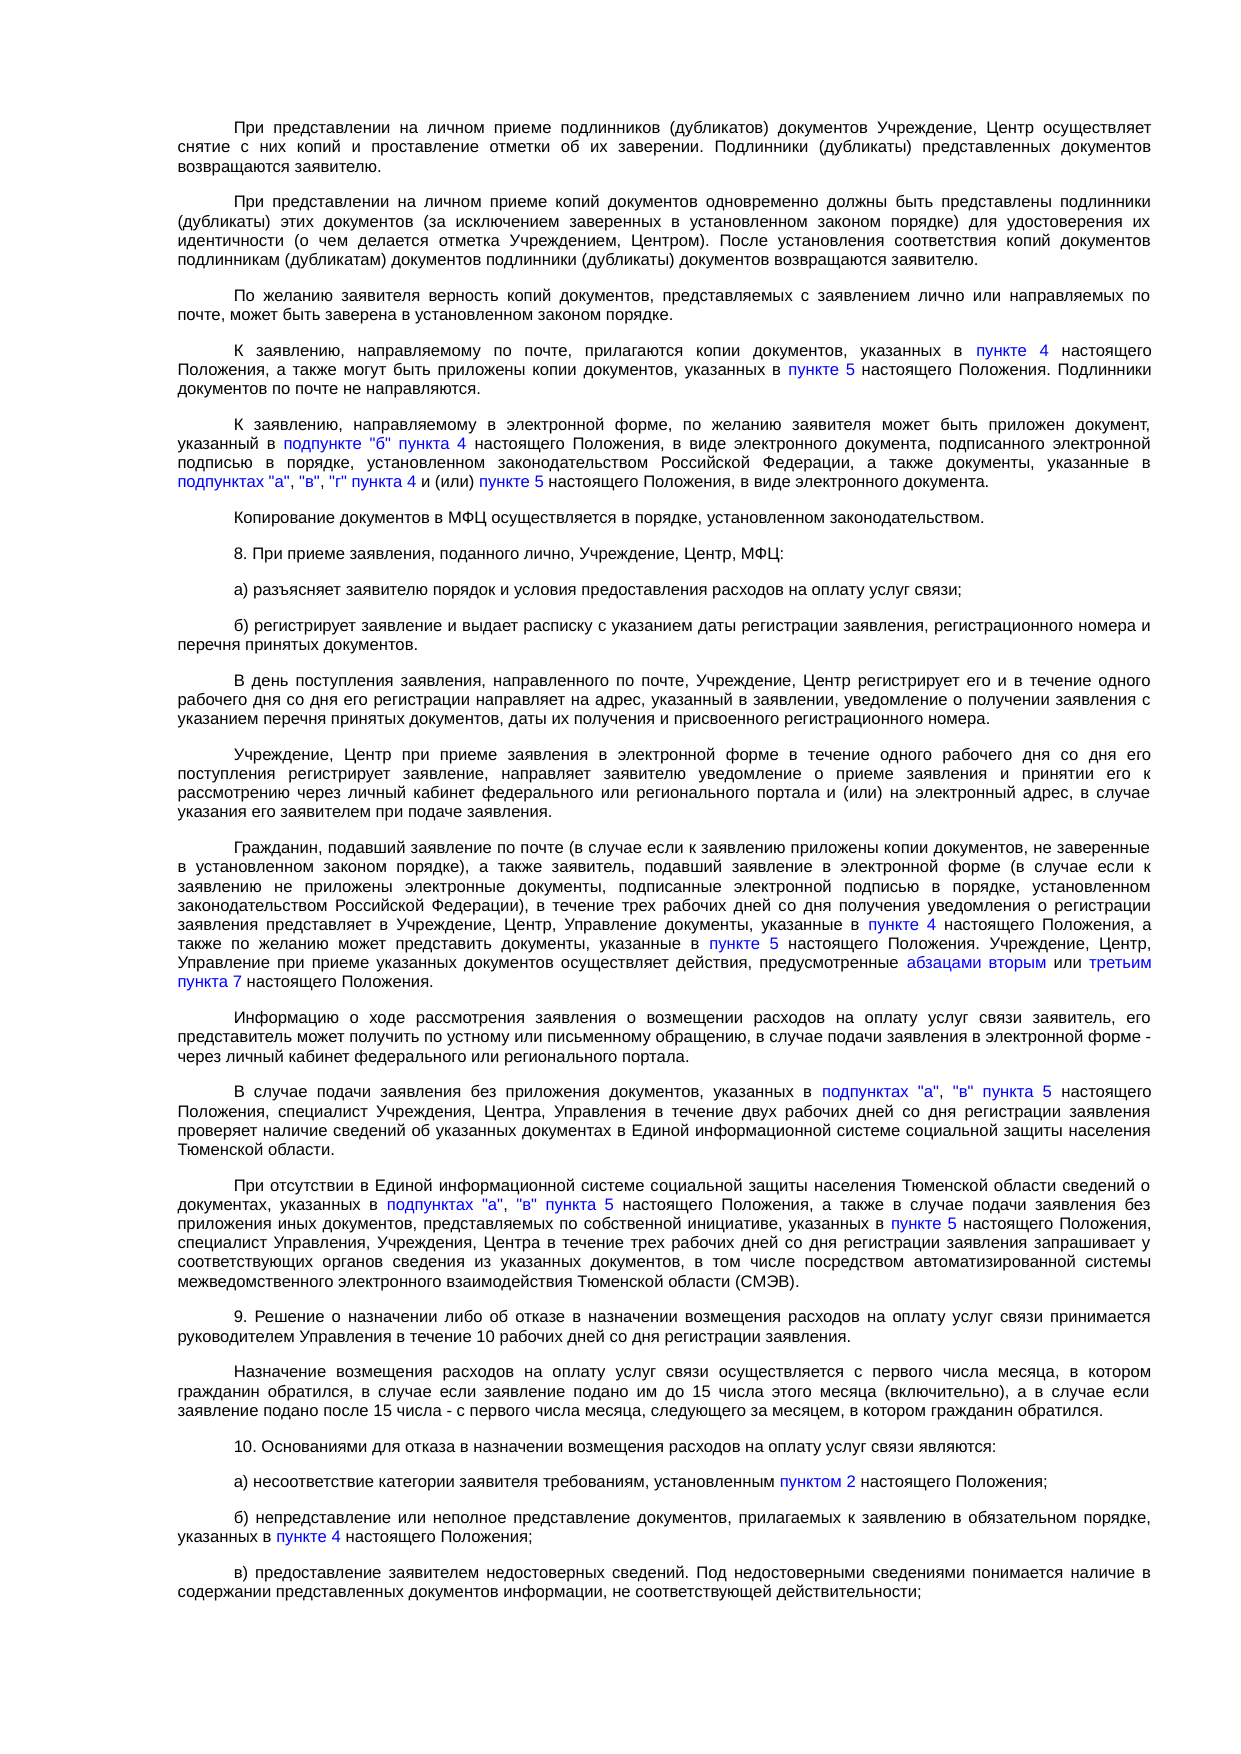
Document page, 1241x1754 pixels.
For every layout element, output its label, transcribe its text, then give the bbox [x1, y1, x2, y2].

text а) несоответствие категории заявителя требованиям, установленным пунктом 2 настоящего Положения; [177, 1472, 1152, 1491]
text 9. Решение о назначении либо об отказе в назначении возмещения расходов на оплату услуг связи принимается руководителем Управления в течение 10 рабочих дней со дня регистрации заявления. [177, 1307, 1152, 1346]
text По желанию заявителя верность копий документов, представляемых с заявлением лично или направляемых по почте, может быть заверена в установленном законом порядке. [177, 286, 1152, 324]
text Информацию о ходе рассмотрения заявления о возмещении расходов на оплату услуг связи заявитель, его представитель может получить по устному или письменному обращению, в случае подачи заявления в электронной форме - через личный кабинет федерального или регионального портала. [177, 1008, 1152, 1066]
text В случае подачи заявления без приложения документов, указанных в подпунктах "а", "в" пункта 5 настоящего Положения, специалист Учреждения, Центра, Управления в течение двух рабочих дней со дня регистрации заявления проверяет наличие сведений об указанных документах в Единой информационной системе социальной защиты населения Тюменской области. [177, 1082, 1152, 1159]
text Гражданин, подавший заявление по почте (в случае если к заявлению приложены копии документов, не заверенные в установленном законом порядке), а также заявитель, подавший заявление в электронной форме (в случае если к заявлению не приложены электронные документы, подписанные электронной подписью в порядке, установленном законодательством Российской Федерации), в течение трех рабочих дней со дня получения уведомления о регистрации заявления представляет в Учреждение, Центр, Управление документы, указанные в пункте 4 настоящего Положения, а также по желанию может представить документы, указанные в пункте 5 настоящего Положения. Учреждение, Центр, Управление при приеме указанных документов осуществляет действия, предусмотренные абзацами вторым или третьим пункта 7 настоящего Положения. [177, 838, 1152, 991]
text В день поступления заявления, направленного по почте, Учреждение, Центр регистрирует его и в течение одного рабочего дня со дня его регистрации направляет на адрес, указанный в заявлении, уведомление о получении заявления с указанием перечня принятых документов, даты их получения и присвоенного регистрационного номера. [177, 671, 1152, 728]
text в) предоставление заявителем недостоверных сведений. Под недостоверными сведениями понимается наличие в содержании представленных документов информации, не соответствующей действительности; [177, 1563, 1152, 1601]
text К заявлению, направляемому в электронной форме, по желанию заявителя может быть приложен документ, указанный в подпункте "б" пункта 4 настоящего Положения, в виде электронного документа, подписанного электронной подписью в порядке, установленном законодательством Российской Федерации, а также документы, указанные в подпунктах "а", "в", "г" пункта 4 и (или) пункте 5 настоящего Положения, в виде электронного документа. [177, 415, 1152, 491]
text б) регистрирует заявление и выдает расписку с указанием даты регистрации заявления, регистрационного номера и перечня принятых документов. [177, 616, 1152, 654]
text а) разъясняет заявителю порядок и условия предоставления расходов на оплату услуг связи; [177, 580, 1152, 599]
text К заявлению, направляемому по почте, прилагаются копии документов, указанных в пункте 4 настоящего Положения, а также могут быть приложены копии документов, указанных в пункте 5 настоящего Положения. Подлинники документов по почте не направляются. [177, 341, 1152, 398]
text 8. При приеме заявления, поданного лично, Учреждение, Центр, МФЦ: [177, 544, 1152, 563]
text Назначение возмещения расходов на оплату услуг связи осуществляется с первого числа месяца, в котором гражданин обратился, в случае если заявление подано им до 15 числа этого месяца (включительно), а в случае если заявление подано после 15 числа - с первого числа месяца, следующего за месяцем, в котором гражданин обратился. [177, 1362, 1152, 1420]
text При отсутствии в Единой информационной системе социальной защиты населения Тюменской области сведений о документах, указанных в подпунктах "а", "в" пункта 5 настоящего Положения, а также в случае подачи заявления без приложения иных документов, представляемых по собственной инициативе, указанных в пункте 5 настоящего Положения, специалист Управления, Учреждения, Центра в течение трех рабочих дней со дня регистрации заявления запрашивает у соответствующих органов сведения из указанных документов, в том числе посредством автоматизированной системы межведомственного электронного взаимодействия Тюменской области (СМЭВ). [177, 1176, 1152, 1291]
text Учреждение, Центр при приеме заявления в электронной форме в течение одного рабочего дня со дня его поступления регистрирует заявление, направляет заявителю уведомление о приеме заявления и принятии его к рассмотрению через личный кабинет федерального или регионального портала и (или) на электронный адрес, в случае указания его заявителем при подаче заявления. [177, 745, 1152, 821]
text При представлении на личном приеме подлинников (дубликатов) документов Учреждение, Центр осуществляет снятие с них копий и проставление отметки об их заверении. Подлинники (дубликаты) представленных документов возвращаются заявителю. [177, 118, 1152, 176]
text б) непредставление или неполное представление документов, прилагаемых к заявлению в обязательном порядке, указанных в пункте 4 настоящего Положения; [177, 1508, 1152, 1546]
text Копирование документов в МФЦ осуществляется в порядке, установленном законодательством. [177, 508, 1152, 527]
text При представлении на личном приеме копий документов одновременно должны быть представлены подлинники (дубликаты) этих документов (за исключением заверенных в установленном законом порядке) для удостоверения их идентичности (о чем делается отметка Учреждением, Центром). После установления соответствия копий документов подлинникам (дубликатам) документов подлинники (дубликаты) документов возвращаются заявителю. [177, 192, 1152, 269]
text 10. Основаниями для отказа в назначении возмещения расходов на оплату услуг связи являются: [177, 1436, 1152, 1456]
